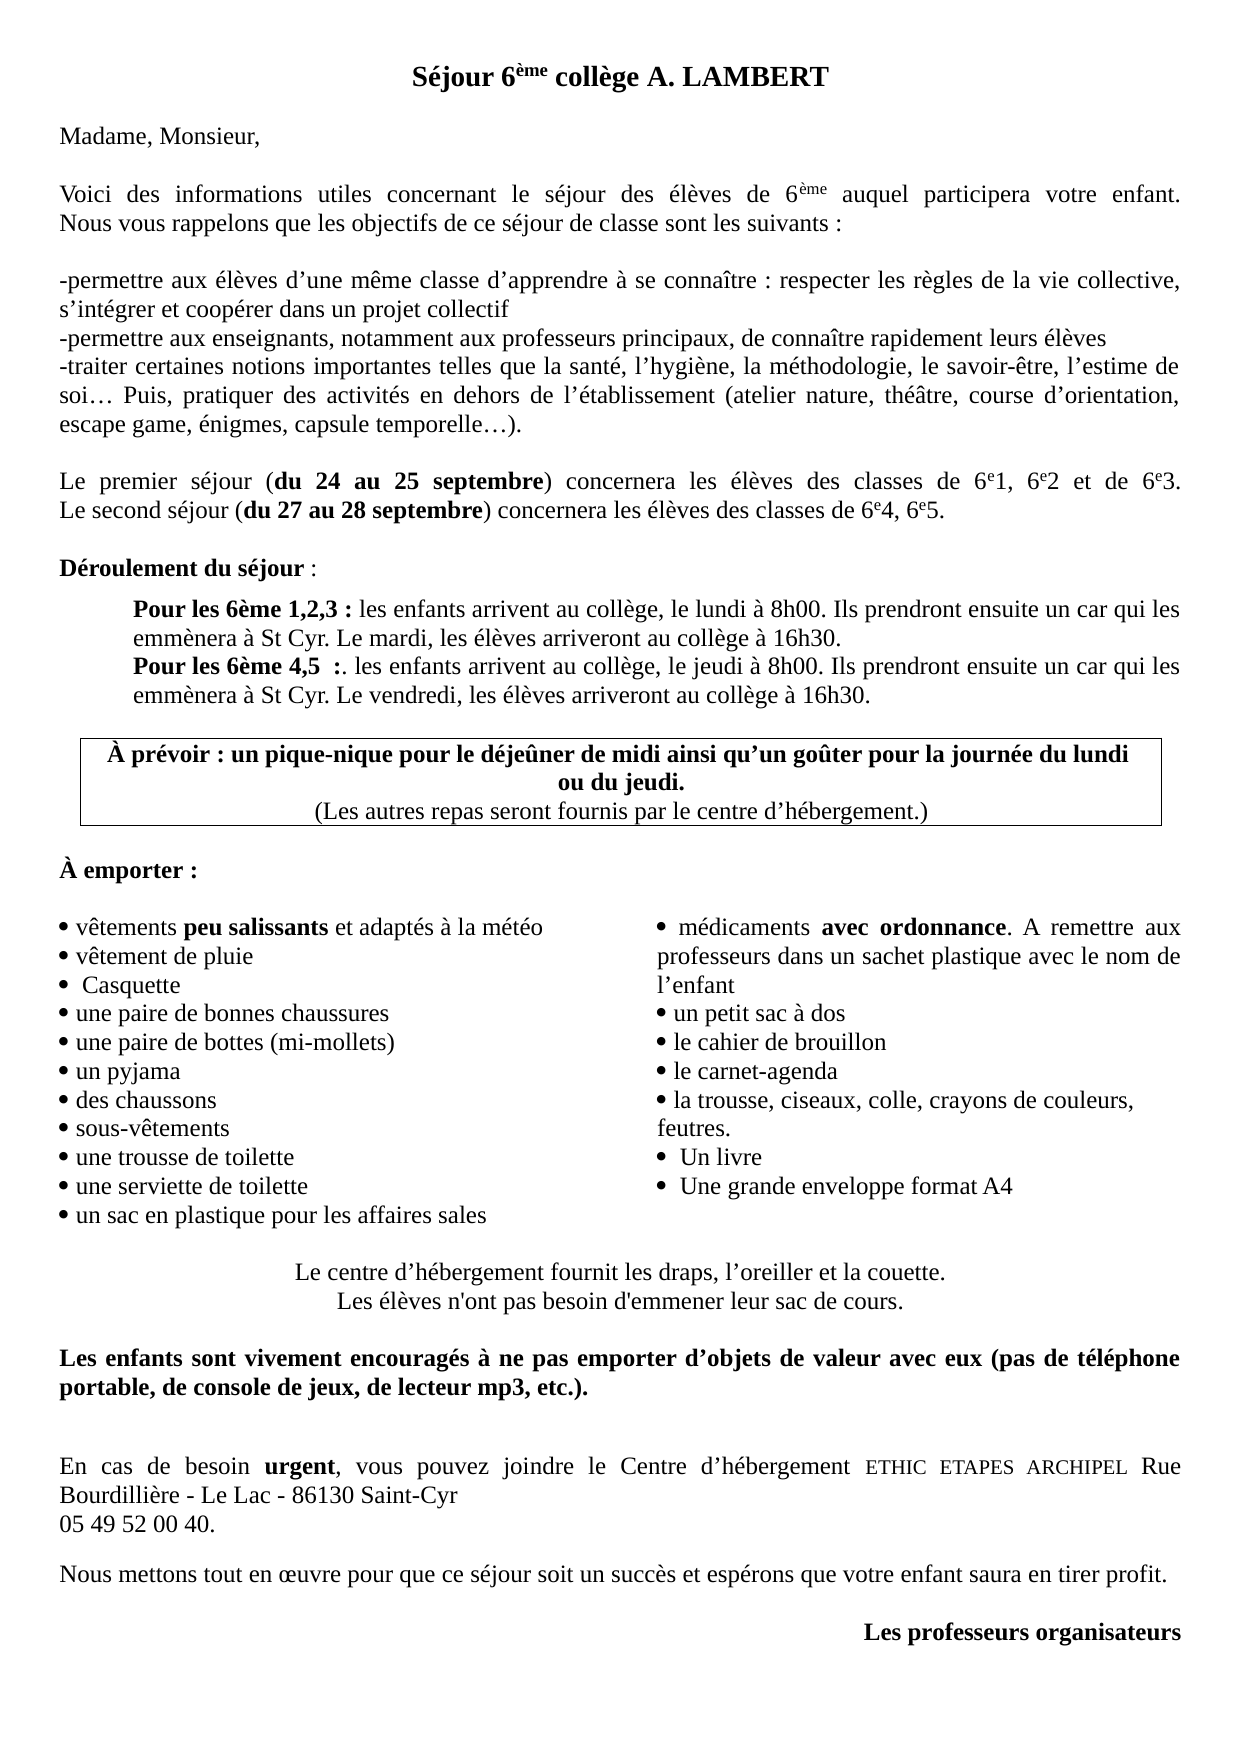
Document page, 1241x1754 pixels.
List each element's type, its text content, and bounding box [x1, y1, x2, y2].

text Les enfants sont vivement encouragés à ne pas emporter d’objets de valeur avec eux (pas de téléphone portable, de console de jeux, de lecteur mp3, etc.). [59, 1315, 1181, 1401]
text Le centre d’hébergement fournit les draps, l’oreiller et la couette. [59, 1228, 1181, 1286]
text  le cahier de brouillon [657, 1027, 1181, 1056]
text Les élèves n'ont pas besoin d'emmener leur sac de cours. [59, 1286, 1181, 1315]
text Pour les 6ème 1,2,3 : les enfants arrivent au collège, le lundi à 8h00. Ils prendront ensuite un car qui les emmènera à St Cyr. Le mardi, les élèves arriveront au collège à 16h30. [133, 594, 1181, 651]
table_header À prévoir : un pique-nique pour le déjeûner de midi ainsi qu’un goûter pour la journée du lundi ou du jeudi. (Les autres repas seront fournis par le centre d’hébergement.) [81, 739, 1161, 825]
text 05 49 52 00 40. [59, 1509, 1181, 1537]
list permettre aux élèves d’une même classe d’apprendre à se connaître : respecter les règles de la vie collective, s’intégrer et coopérer dans un projet collectif [59, 265, 1181, 323]
text  un sac en plastique pour les affaires sales [59, 1200, 583, 1228]
text Madame, Monsieur, [59, 121, 1181, 150]
text Voici des informations utiles concernant le séjour des élèves de 6ème auquel participera votre enfant. Nous vous rappelons que les objectifs de ce séjour de classe sont les suivants : [59, 179, 1181, 236]
text  médicaments avec ordonnance. A remettre aux professeurs dans un sachet plastique avec le nom de l’enfant [657, 912, 1181, 998]
text En cas de besoin urgent, vous pouvez joindre le Centre d’hébergement ETHIC ETAPES ARCHIPEL Rue Bourdillière - Le Lac - 86130 Saint-Cyr [59, 1451, 1181, 1509]
text Nous mettons tout en œuvre pour que ce séjour soit un succès et espérons que votre enfant saura en tirer profit. [59, 1559, 1181, 1588]
subtitle  une paire de bonnes chaussures [59, 998, 583, 1027]
text  une serviette de toilette [59, 1171, 583, 1200]
list traiter certaines notions importantes telles que la santé, l’hygiène, la méthodologie, le savoir-être, l’estime de soi… Puis, pratiquer des activités en dehors de l’établissement (atelier nature, théâtre, course d’orientation, escape game, énigmes, capsule temporelle…). [59, 351, 1181, 438]
text Pour les 6ème 4,5 :. les enfants arrivent au collège, le jeudi à 8h00. Ils prendront ensuite un car qui les emmènera à St Cyr. Le vendredi, les élèves arriveront au collège à 16h30. [133, 651, 1181, 709]
text  vêtement de pluie [59, 941, 583, 970]
subtitle Séjour 6ème collège A. LAMBERT [59, 59, 1181, 93]
text  le carnet-agenda  la trousse, ciseaux, colle, crayons de couleurs, feutres. Un livre [657, 1056, 1181, 1171]
text Le premier séjour (du 24 au 25 septembre) concernera les élèves des classes de 6e1, 6e2 et de 6e3. Le second séjour (du 27 au 28 septembre) concernera les élèves des classes de 6e4, 6e5. [59, 438, 1181, 524]
text  une trousse de toilette [59, 1142, 583, 1171]
text  des chaussons [59, 1085, 583, 1113]
text  un petit sac à dos [657, 998, 1181, 1027]
subtitle  vêtements peu salissants et adaptés à la météo [59, 912, 583, 941]
text Une grande enveloppe format A4 [657, 1171, 1181, 1200]
text Déroulement du séjour : [59, 553, 1181, 581]
text  une paire de bottes (mi-mollets) [59, 1027, 583, 1056]
text  sous-vêtements [59, 1113, 583, 1142]
text Casquette [59, 970, 583, 998]
list permettre aux enseignants, notamment aux professeurs principaux, de connaître rapidement leurs élèves [59, 323, 1181, 351]
text  un pyjama [59, 1056, 583, 1085]
subtitle À emporter : [59, 855, 1181, 883]
text Les professeurs organisateurs [59, 1617, 1181, 1645]
